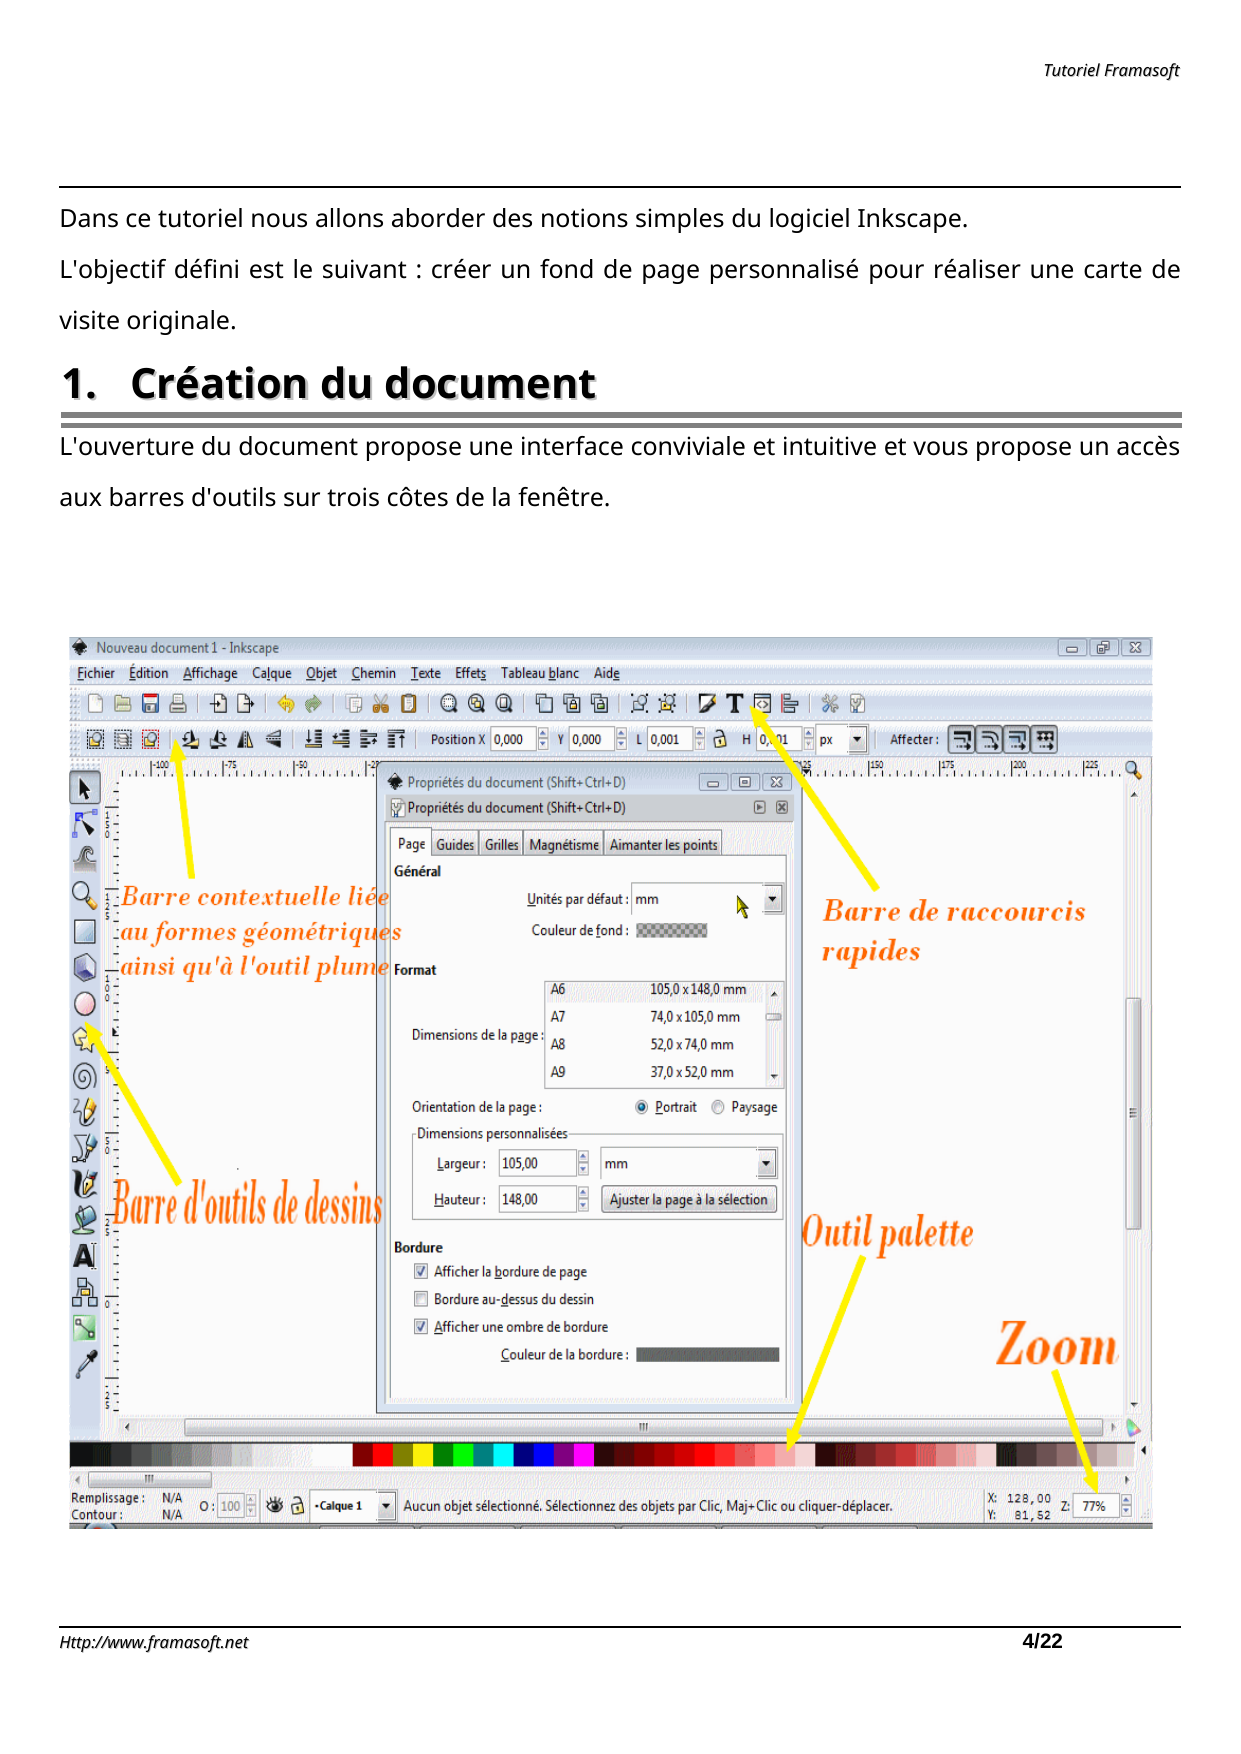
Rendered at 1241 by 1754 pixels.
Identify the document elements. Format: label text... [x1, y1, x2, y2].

picture [69, 637, 1153, 1529]
text L'objectif défini est le suivant : créer un fond de page personnalisé pour réaliser une carte de visite originale. [59, 252, 1181, 337]
subtitle Création du document [61, 354, 1182, 412]
subtitle [61, 418, 1182, 423]
text Dans ce tutoriel nous allons aborder des notions simples du logiciel Inkscape. [59, 201, 1181, 234]
text L'ouverture du document propose une interface conviviale et intuitive et vous propose un accès aux barres d'outils sur trois côtes de la fenêtre. [59, 428, 1181, 513]
